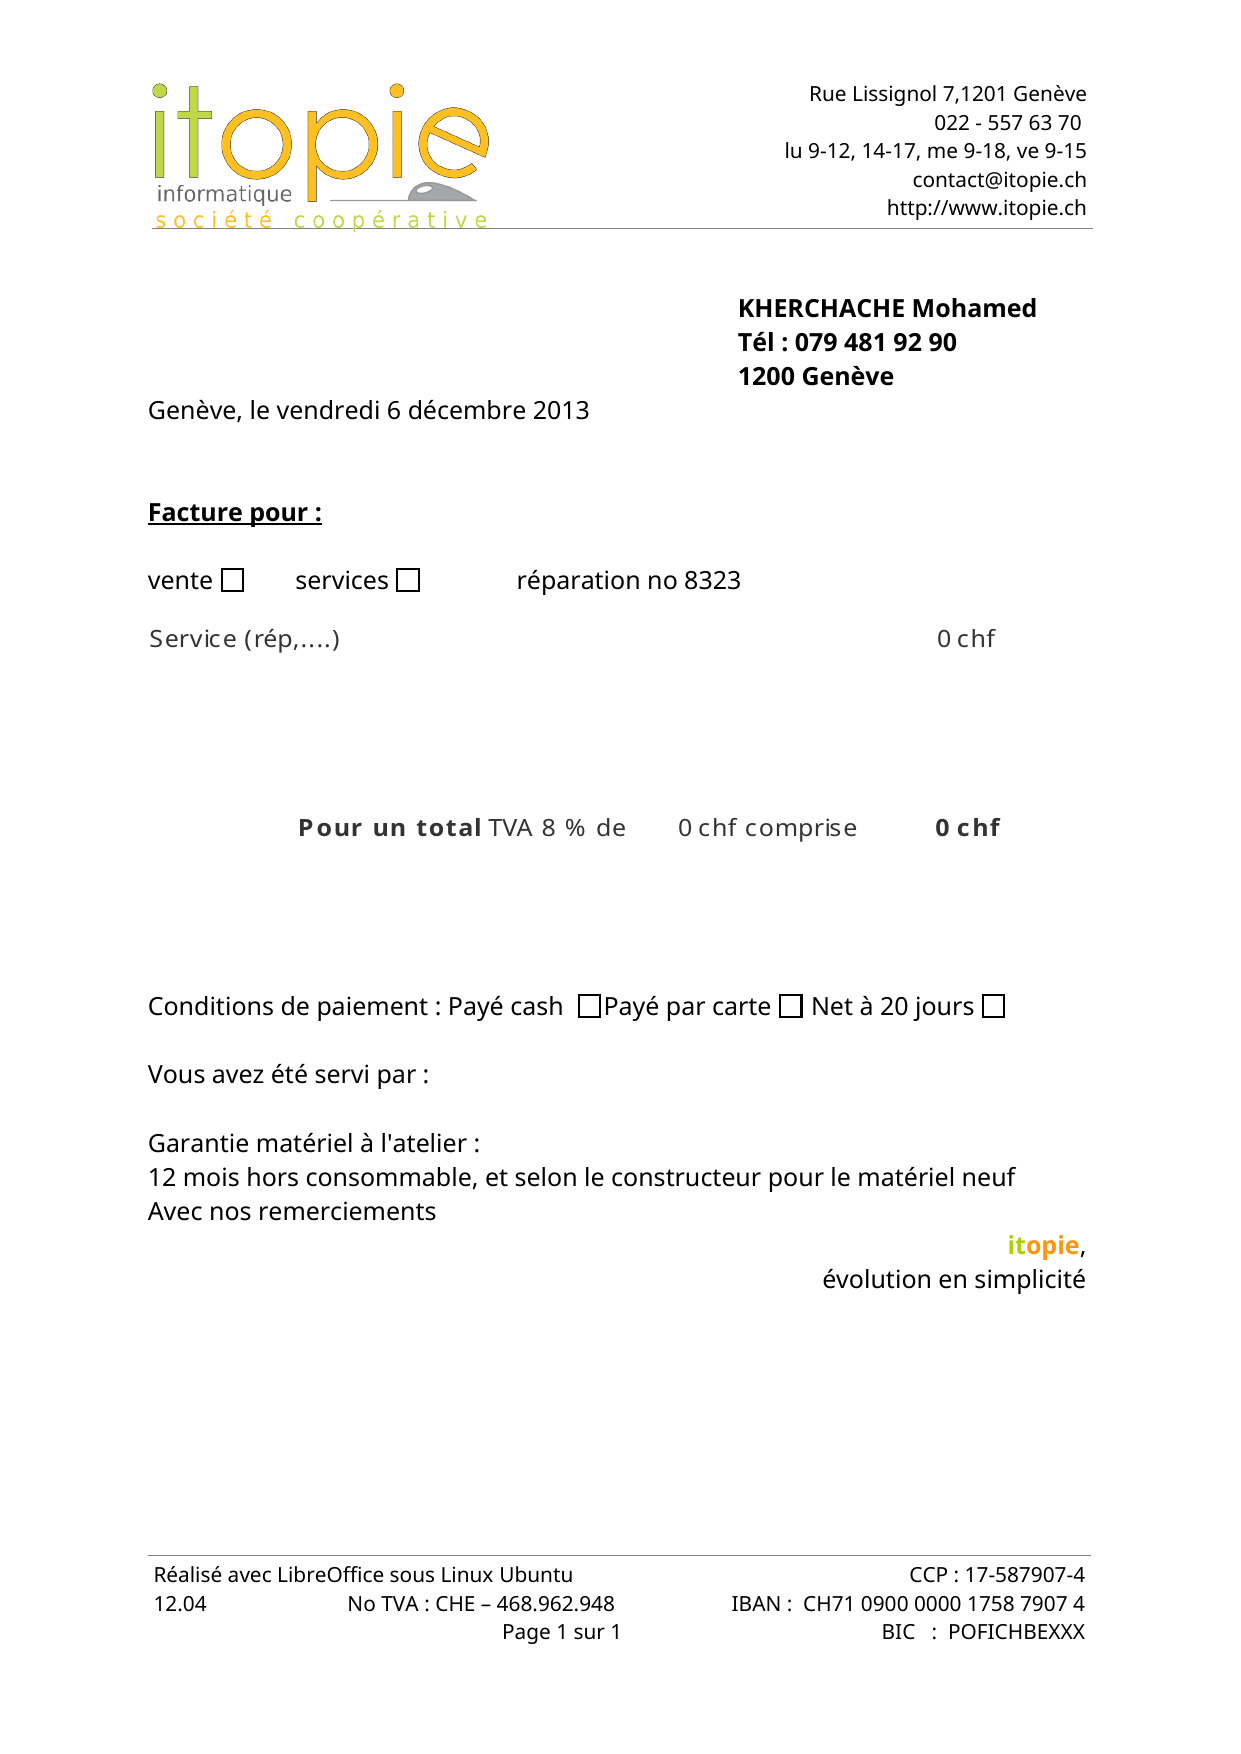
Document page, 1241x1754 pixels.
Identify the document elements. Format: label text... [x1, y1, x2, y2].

text 12 mois hors consommable, et selon le constructeur pour le matériel neuf [148, 1159, 1093, 1193]
text Tél : 079 481 92 90 [148, 324, 1093, 358]
picture [138, 72, 500, 244]
text Genève, le vendredi 6 décembre 2013 [148, 392, 1093, 427]
text évolution en simplicité [148, 1262, 1093, 1296]
text Conditions de paiement : Payé cash Payé par carte Net à 20 jours [148, 989, 1093, 1023]
text Avec nos remerciements [148, 1193, 1093, 1227]
text Facture pour : [148, 495, 1093, 529]
text Garantie matériel à l'atelier : [148, 1125, 1093, 1159]
text 1200 Genève [148, 358, 1093, 392]
text Vous avez été servi par : [148, 1057, 1093, 1091]
text KHERCHACHE Mohamed [148, 290, 1093, 324]
text vente services réparation no 8323 [148, 563, 1093, 597]
text itopie, [148, 1227, 1093, 1262]
